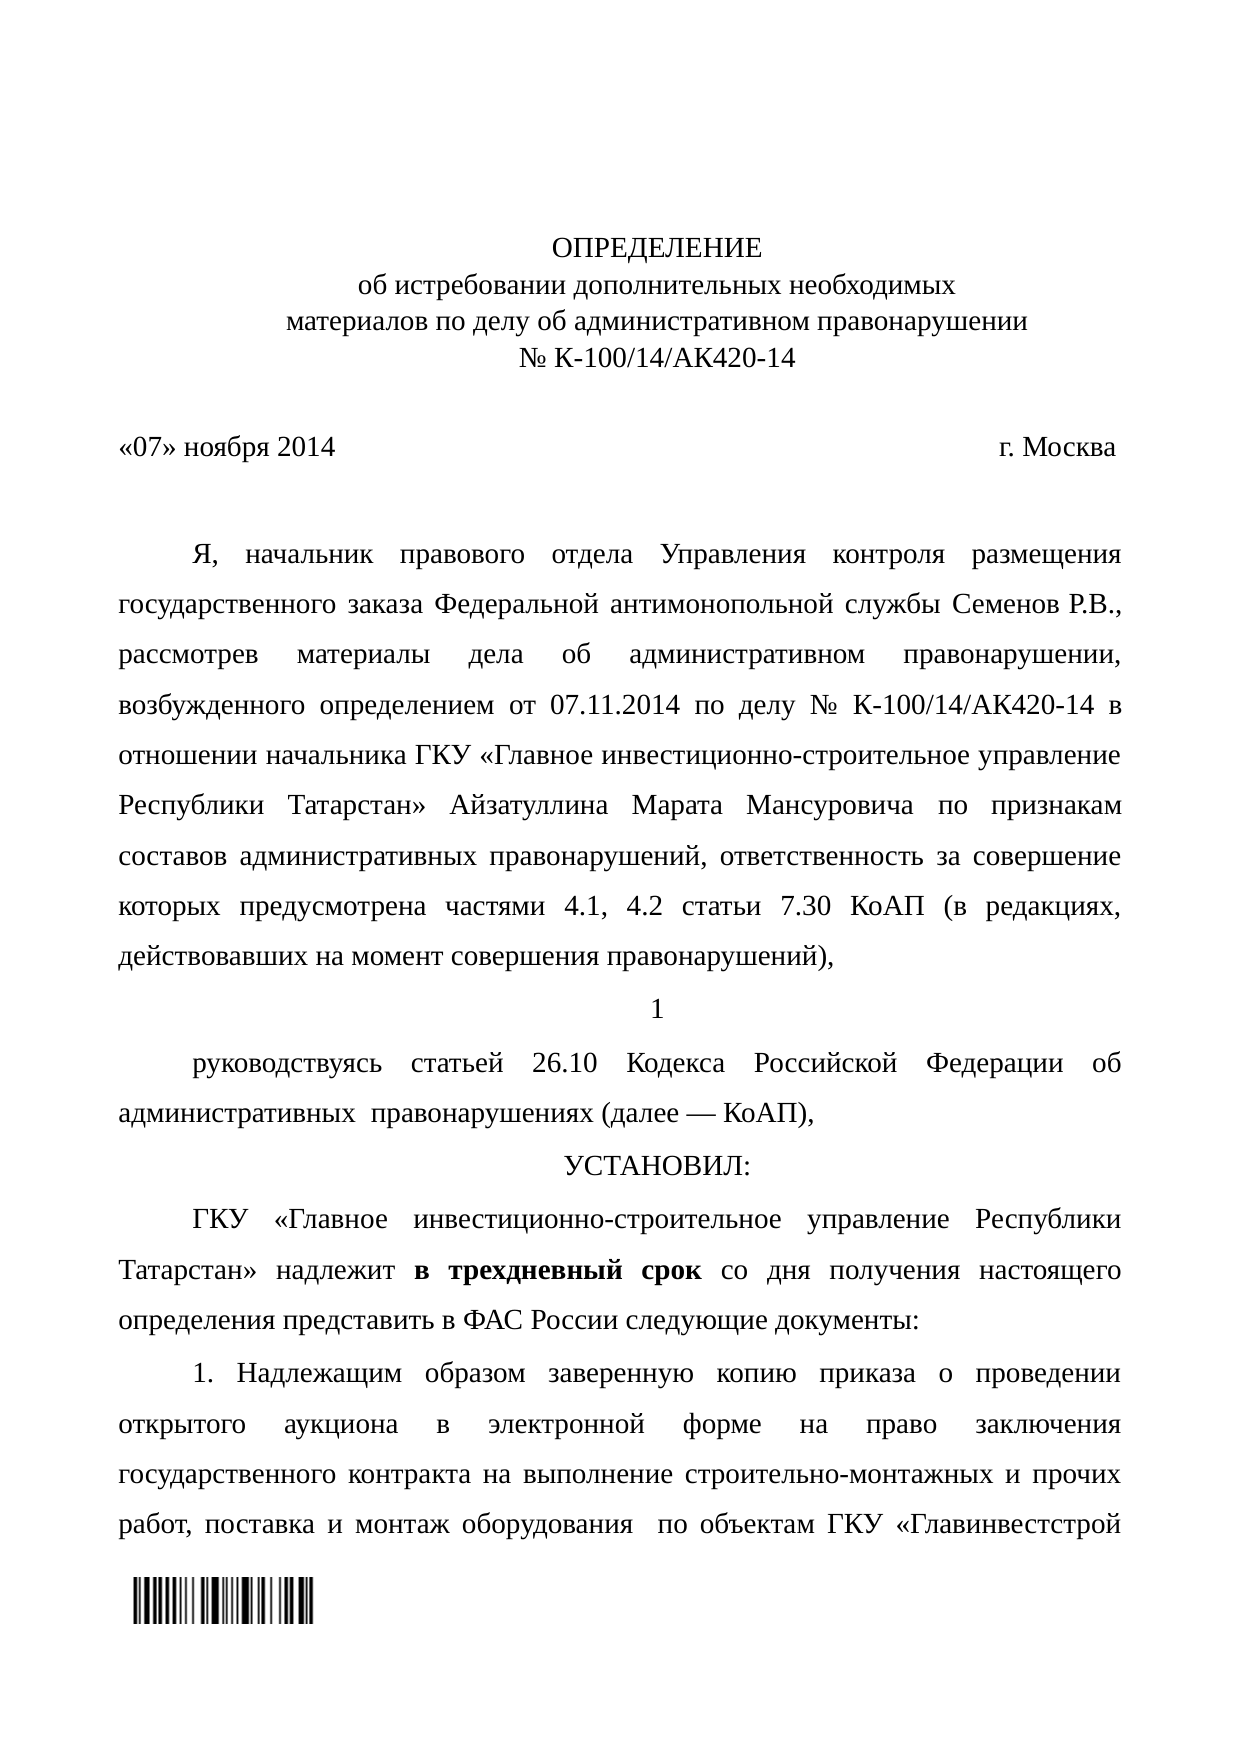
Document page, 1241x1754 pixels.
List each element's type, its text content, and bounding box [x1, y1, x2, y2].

text ОПРЕДЕЛЕНИЕ [118, 230, 1122, 264]
text «07» ноября 2014 г. Москва [118, 429, 1122, 463]
text 1 [118, 992, 1122, 1025]
text руководствуясь статьей 26.10 Кодекса Российской Федерации об административных правонарушениях (далее — КоАП), [118, 1045, 1122, 1129]
text материалов по делу об административном правонарушении [118, 303, 1122, 337]
text об истребовании дополнительных необходимых [118, 267, 1122, 300]
picture [118, 1577, 331, 1624]
text № К-100/14/АК420-14 [118, 340, 1122, 373]
text УСТАНОВИЛ: [118, 1148, 1122, 1182]
text 1. Надлежащим образом заверенную копию приказа о проведении открытого аукциона в электронной форме на право заключения государственного контракта на выполнение строительно-монтажных и прочих работ, поставка и монтаж оборудования по объектам ГКУ «Главинвестстрой [118, 1356, 1122, 1540]
text ГКУ «Главное инвестиционно-строительное управление Республики Татарстан» надлежит в трехдневный срок со дня получения настоящего определения представить в ФАС России следующие документы: [118, 1202, 1122, 1336]
text Я, начальник правового отдела Управления контроля размещения государственного заказа Федеральной антимонопольной службы Семенов Р.В., рассмотрев материалы дела об административном правонарушении, возбужденного определением от 07.11.2014 по делу № К-100/14/АК420-14 в отношении начальника ГКУ «Главное инвестиционно-строительное управление Республики Татарстан» Айзатуллина Марата Мансуровича по признакам составов административных правонарушений, ответственность за совершение которых предусмотрена частями 4.1, 4.2 статьи 7.30 КоАП (в редакциях, действовавших на момент совершения правонарушений), [118, 536, 1122, 972]
